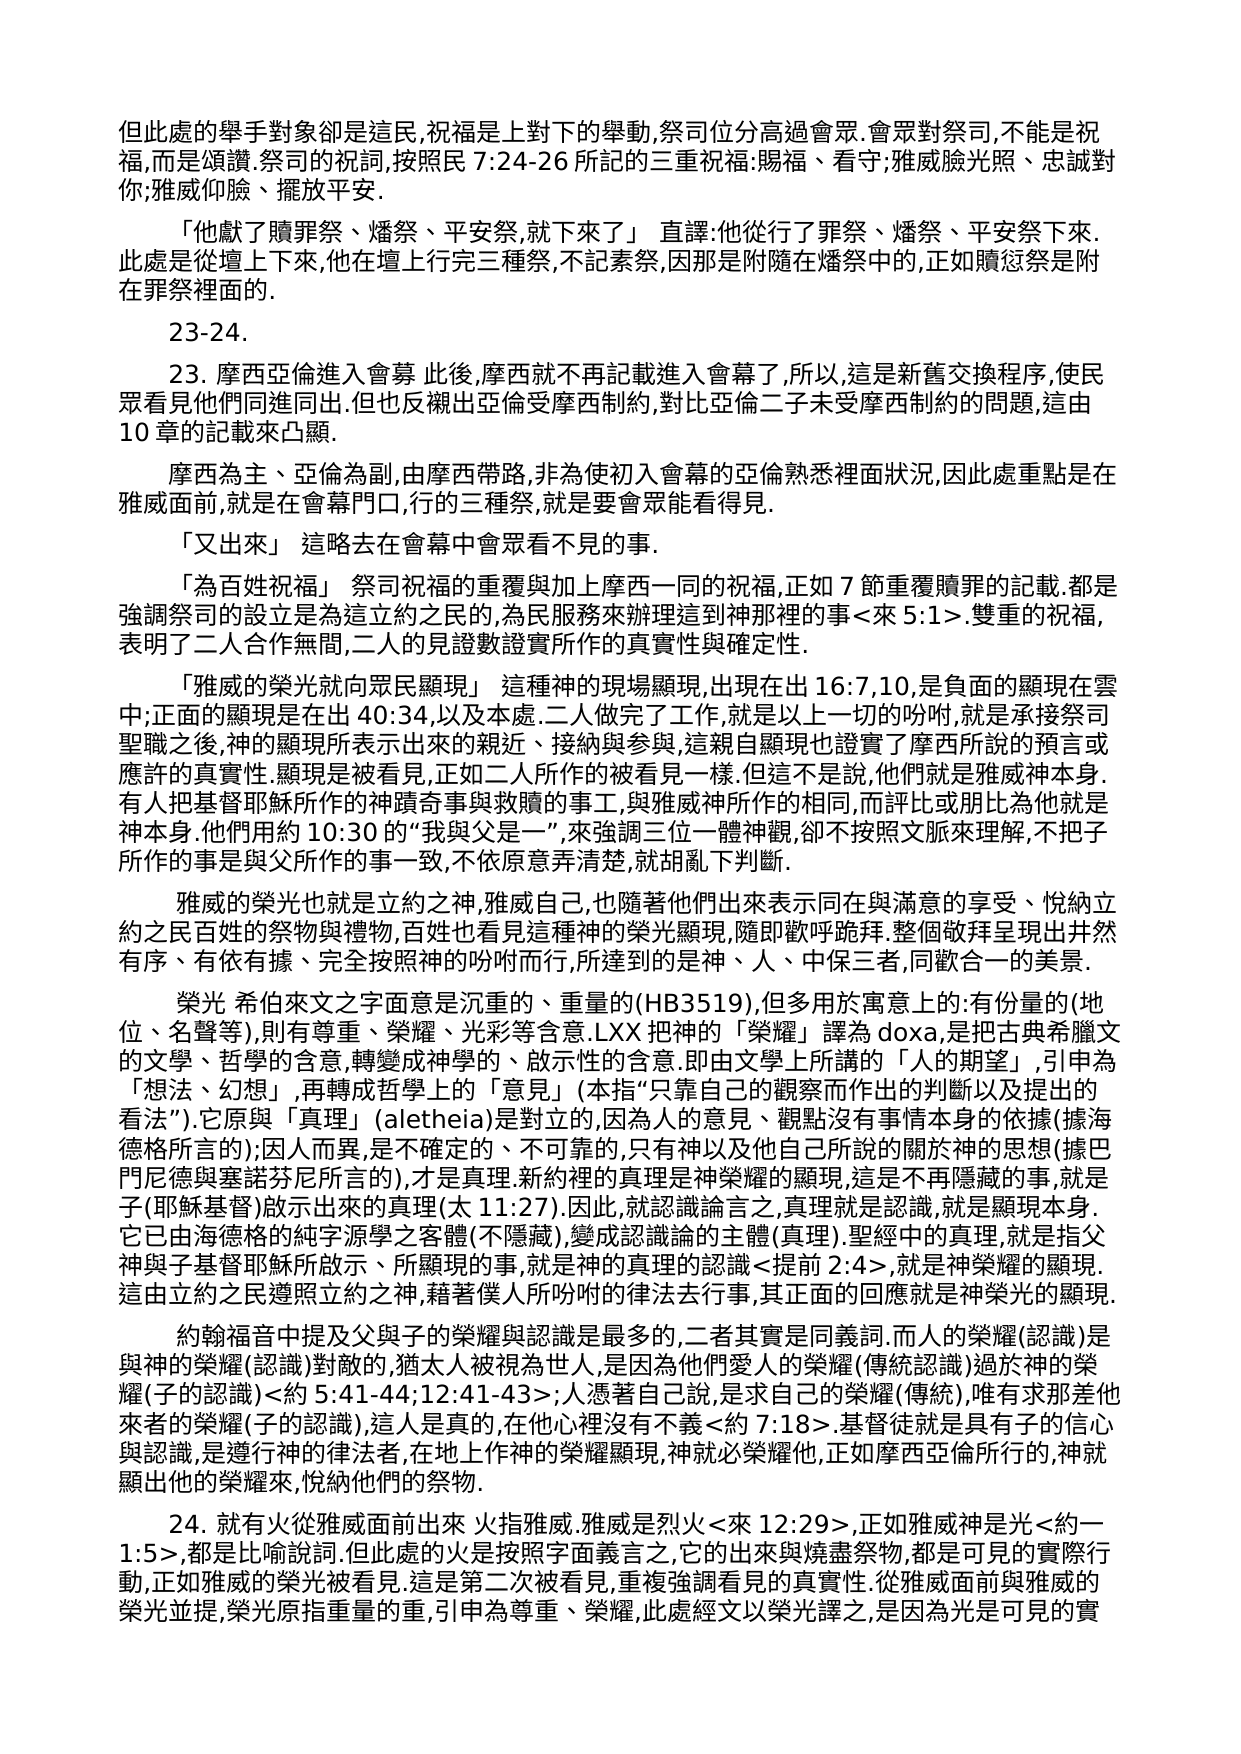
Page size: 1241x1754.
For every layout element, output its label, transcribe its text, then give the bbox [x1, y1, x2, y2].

text 23-24. [118, 318, 1122, 347]
text 但此處的舉手對象卻是這民,祝福是上對下的舉動,祭司位分高過會眾.會眾對祭司,不能是祝福,而是頌讚.祭司的祝詞,按照民7:24-26所記的三重祝福:賜福、看守;雅威臉光照、忠誠對你;雅威仰臉、擺放平安. [118, 118, 1122, 206]
text 雅威的榮光也就是立約之神,雅威自己,也隨著他們出來表示同在與滿意的享受、悅納立約之民百姓的祭物與禮物,百姓也看見這種神的榮光顯現,隨即歡呼跪拜.整個敬拜呈現出井然有序、有依有據、完全按照神的吩咐而行,所達到的是神、人、中保三者,同歡合一的美景. [118, 889, 1122, 976]
text 23. 摩西亞倫進入會募 此後,摩西就不再記載進入會幕了,所以,這是新舊交換程序,使民眾看見他們同進同出.但也反襯出亞倫受摩西制約,對比亞倫二子未受摩西制約的問題,這由10章的記載來凸顯. [118, 360, 1122, 447]
text 「為百姓祝福」 祭司祝福的重覆與加上摩西一同的祝福,正如7節重覆贖罪的記載.都是強調祭司的設立是為這立約之民的,為民服務來辦理這到神那裡的事<來5:1>.雙重的祝福,表明了二人合作無間,二人的見證數證實所作的真實性與確定性. [118, 572, 1122, 660]
text 約翰福音中提及父與子的榮耀與認識是最多的,二者其實是同義詞.而人的榮耀(認識)是與神的榮耀(認識)對敵的,猶太人被視為世人,是因為他們愛人的榮耀(傳統認識)過於神的榮耀(子的認識)<約5:41-44;12:41-43>;人憑著自己說,是求自己的榮耀(傳統),唯有求那差他來者的榮耀(子的認識),這人是真的,在他心裡沒有不義<約7:18>.基督徒就是具有子的信心與認識,是遵行神的律法者,在地上作神的榮耀顯現,神就必榮耀他,正如摩西亞倫所行的,神就顯出他的榮耀來,悅納他們的祭物. [118, 1322, 1122, 1497]
text 24. 就有火從雅威面前出來 火指雅威.雅威是烈火<來12:29>,正如雅威神是光<約一1:5>,都是比喻說詞.但此處的火是按照字面義言之,它的出來與燒盡祭物,都是可見的實際行動,正如雅威的榮光被看見.這是第二次被看見,重複強調看見的真實性.從雅威面前與雅威的榮光並提,榮光原指重量的重,引申為尊重、榮耀,此處經文以榮光譯之,是因為光是可見的實 [118, 1510, 1122, 1626]
text 「他獻了贖罪祭、燔祭、平安祭,就下來了」 直譯:他從行了罪祭、燔祭、平安祭下來.此處是從壇上下來,他在壇上行完三種祭,不記素祭,因那是附隨在燔祭中的,正如贖愆祭是附在罪祭裡面的. [118, 218, 1122, 306]
text 摩西為主、亞倫為副,由摩西帶路,非為使初入會幕的亞倫熟悉裡面狀況,因此處重點是在雅威面前,就是在會幕門口,行的三種祭,就是要會眾能看得見. [118, 460, 1122, 518]
text 「又出來」 這略去在會幕中會眾看不見的事. [118, 531, 1122, 560]
text 「雅威的榮光就向眾民顯現」 這種神的現場顯現,出現在出16:7,10,是負面的顯現在雲中;正面的顯現是在出40:34,以及本處.二人做完了工作,就是以上一切的吩咐,就是承接祭司聖職之後,神的顯現所表示出來的親近、接納與参與,這親自顯現也證實了摩西所說的預言或應許的真實性.顯現是被看見,正如二人所作的被看見一樣.但這不是說,他們就是雅威神本身.有人把基督耶穌所作的神蹟奇事與救贖的事工,與雅威神所作的相同,而評比或朋比為他就是神本身.他們用約10:30的“我與父是一”,來強調三位一體神觀,卻不按照文脈來理解,不把子所作的事是與父所作的事一致,不依原意弄清楚,就胡亂下判斷. [118, 672, 1122, 876]
text 榮光 希伯來文之字面意是沉重的、重量的(HB3519),但多用於寓意上的:有份量的(地位、名聲等),則有尊重、榮耀、光彩等含意.LXX把神的「榮耀」譯為doxa,是把古典希臘文的文學、哲學的含意,轉變成神學的、啟示性的含意.即由文學上所講的「人的期望」,引申為「想法、幻想」,再轉成哲學上的「意見」(本指“只靠自己的觀察而作出的判斷以及提出的看法”).它原與「真理」(aletheia)是對立的,因為人的意見、觀點沒有事情本身的依據(據海德格所言的);因人而異,是不確定的、不可靠的,只有神以及他自己所說的關於神的思想(據巴門尼德與塞諾芬尼所言的),才是真理.新約裡的真理是神榮耀的顯現,這是不再隱藏的事,就是子(耶穌基督)啟示出來的真理(太11:27).因此,就認識論言之,真理就是認識,就是顯現本身.它已由海德格的純字源學之客體(不隱藏),變成認識論的主體(真理).聖經中的真理,就是指父神與子基督耶穌所啟示、所顯現的事,就是神的真理的認識<提前2:4>,就是神榮耀的顯現.這由立約之民遵照立約之神,藉著僕人所吩咐的律法去行事,其正面的回應就是神榮光的顯現. [118, 989, 1122, 1310]
